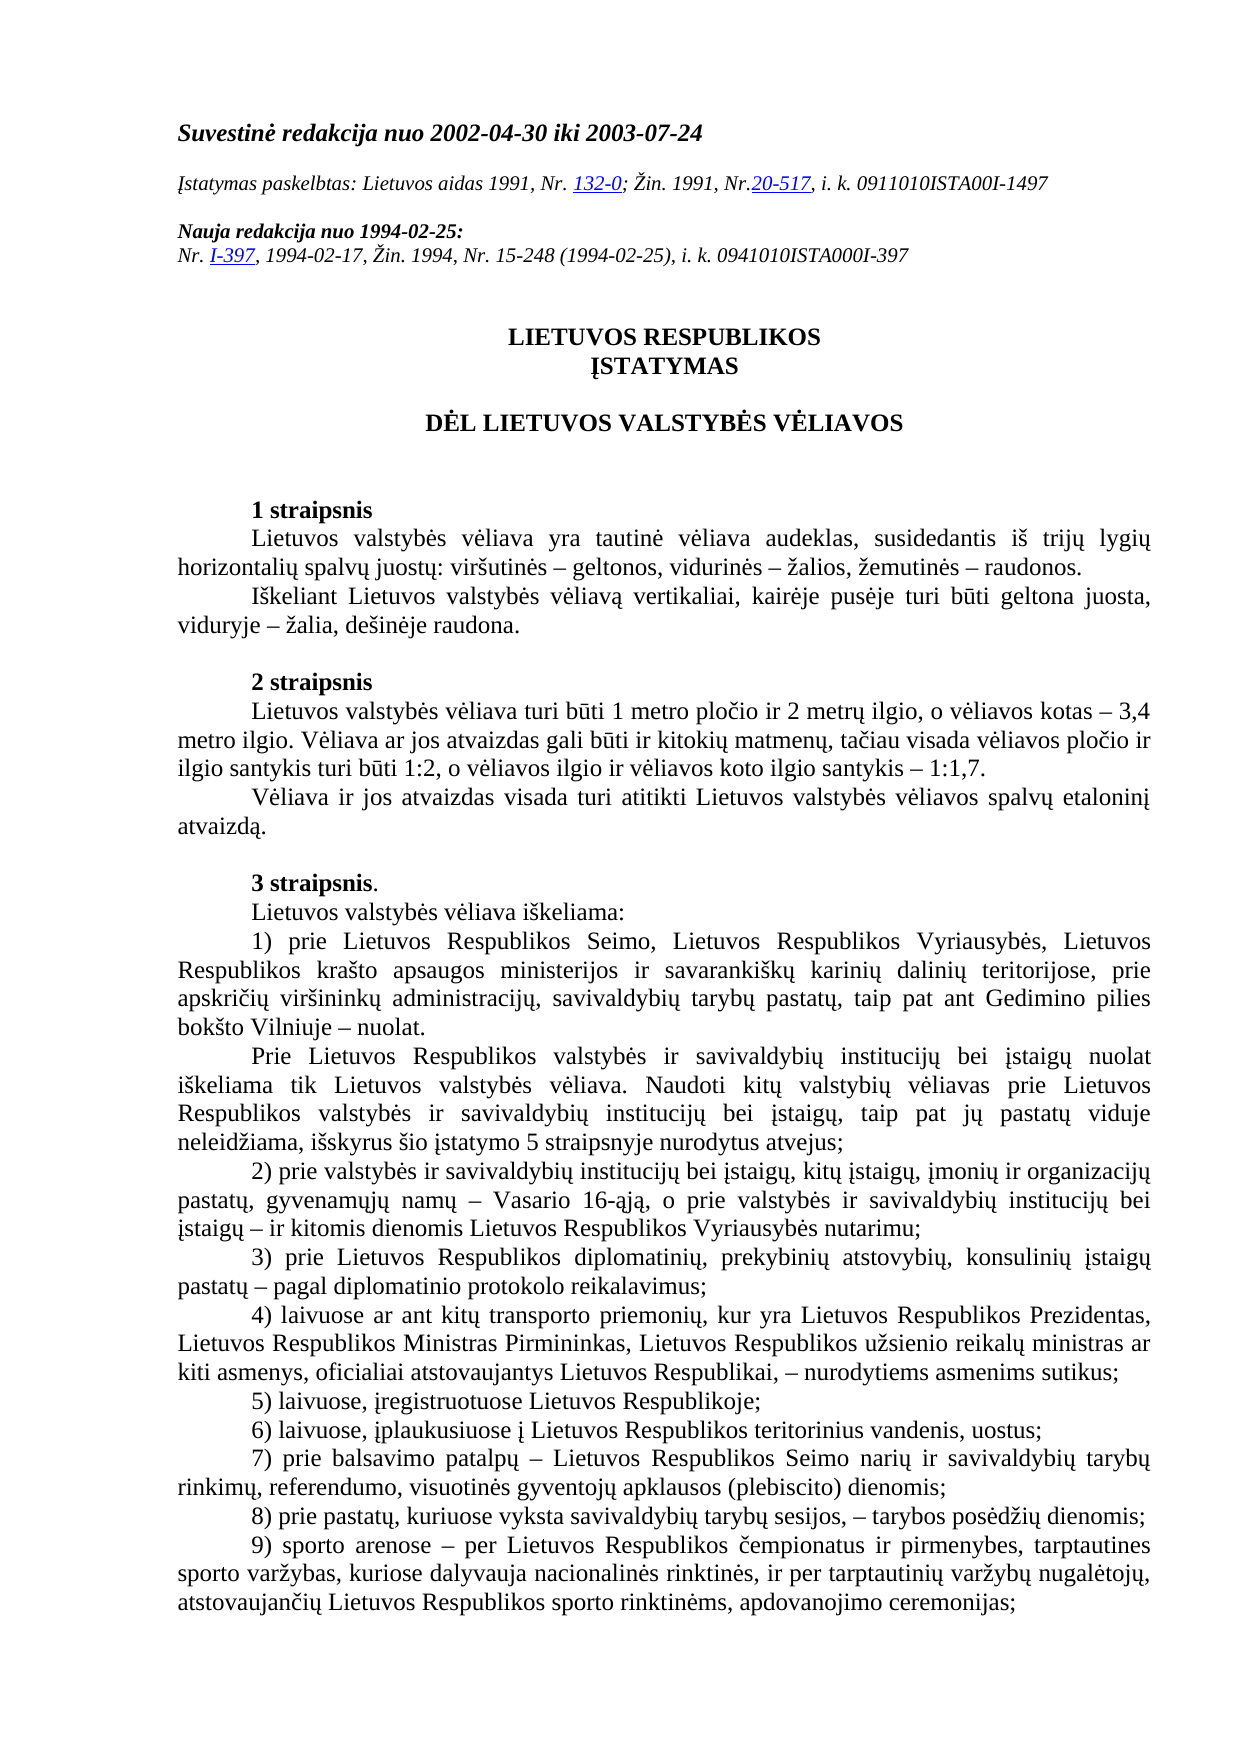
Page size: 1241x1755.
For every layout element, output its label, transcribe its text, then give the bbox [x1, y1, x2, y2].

text ĮSTATYMAS [177, 351, 1152, 380]
text Prie Lietuvos Respublikos valstybės ir savivaldybių institucijų bei įstaigų nuolat iškeliama tik Lietuvos valstybės vėliava. Naudoti kitų valstybių vėliavas prie Lietuvos Respublikos valstybės ir savivaldybių institucijų bei įstaigų, taip pat jų pastatų viduje neleidžiama, išskyrus šio įstatymo 5 straipsnyje nurodytus atvejus; [177, 1041, 1152, 1156]
text Lietuvos valstybės vėliava yra tautinė vėliava audeklas, susidedantis iš trijų lygių horizontalių spalvų juostų: viršutinės – geltonos, vidurinės – žalios, žemutinės – raudonos. [177, 523, 1152, 581]
text 7) prie balsavimo patalpų – Lietuvos Respublikos Seimo narių ir savivaldybių tarybų rinkimų, referendumo, visuotinės gyventojų apklausos (plebiscito) dienomis; [177, 1443, 1152, 1501]
text Įstatymas paskelbtas: Lietuvos aidas 1991, Nr. 132-0; Žin. 1991, Nr.20-517, i. k. 0911010ISTA00I-1497 [177, 171, 1152, 195]
text 5) laivuose, įregistruotuose Lietuvos Respublikoje; [177, 1386, 1152, 1415]
text DĖL LIETUVOS VALSTYBĖS VĖLIAVOS [177, 408, 1152, 437]
text 8) prie pastatų, kuriuose vyksta savivaldybių tarybų sesijos, – tarybos posėdžių dienomis; [177, 1501, 1152, 1530]
text 4) laivuose ar ant kitų transporto priemonių, kur yra Lietuvos Respublikos Prezidentas, Lietuvos Respublikos Ministras Pirmininkas, Lietuvos Respublikos užsienio reikalų ministras ar kiti asmenys, oficialiai atstovaujantys Lietuvos Respublikai, – nurodytiems asmenims sutikus; [177, 1300, 1152, 1386]
text Suvestinė redakcija nuo 2002-04-30 iki 2003-07-24 [177, 118, 1152, 147]
text 2) prie valstybės ir savivaldybių institucijų bei įstaigų, kitų įstaigų, įmonių ir organizacijų pastatų, gyvenamųjų namų – Vasario 16-ąją, o prie valstybės ir savivaldybių institucijų bei įstaigų – ir kitomis dienomis Lietuvos Respublikos Vyriausybės nutarimu; [177, 1156, 1152, 1242]
text 6) laivuose, įplaukusiuose į Lietuvos Respublikos teritorinius vandenis, uostus; [177, 1415, 1152, 1443]
text 3 straipsnis. [177, 868, 1152, 897]
text Nauja redakcija nuo 1994-02-25: [177, 219, 1152, 243]
text 1) prie Lietuvos Respublikos Seimo, Lietuvos Respublikos Vyriausybės, Lietuvos Respublikos krašto apsaugos ministerijos ir savarankiškų karinių dalinių teritorijose, prie apskričių viršininkų administracijų, savivaldybių tarybų pastatų, taip pat ant Gedimino pilies bokšto Vilniuje – nuolat. [177, 926, 1152, 1041]
text LIETUVOS RESPUBLIKOS [177, 322, 1152, 351]
text Lietuvos valstybės vėliava turi būti 1 metro pločio ir 2 metrų ilgio, o vėliavos kotas – 3,4 metro ilgio. Vėliava ar jos atvaizdas gali būti ir kitokių matmenų, tačiau visada vėliavos pločio ir ilgio santykis turi būti 1:2, o vėliavos ilgio ir vėliavos koto ilgio santykis – 1:1,7. [177, 696, 1152, 782]
text Iškeliant Lietuvos valstybės vėliavą vertikaliai, kairėje pusėje turi būti geltona juosta, viduryje – žalia, dešinėje raudona. [177, 581, 1152, 638]
text 2 straipsnis [177, 667, 1152, 696]
text 9) sporto arenose – per Lietuvos Respublikos čempionatus ir pirmenybes, tarptautines sporto varžybas, kuriose dalyvauja nacionalinės rinktinės, ir per tarptautinių varžybų nugalėtojų, atstovaujančių Lietuvos Respublikos sporto rinktinėms, apdovanojimo ceremonijas; [177, 1530, 1152, 1616]
text Vėliava ir jos atvaizdas visada turi atitikti Lietuvos valstybės vėliavos spalvų etaloninį atvaizdą. [177, 782, 1152, 840]
text Lietuvos valstybės vėliava iškeliama: [177, 897, 1152, 926]
text 3) prie Lietuvos Respublikos diplomatinių, prekybinių atstovybių, konsulinių įstaigų pastatų – pagal diplomatinio protokolo reikalavimus; [177, 1242, 1152, 1300]
text Nr. I-397, 1994-02-17, Žin. 1994, Nr. 15-248 (1994-02-25), i. k. 0941010ISTA000I-397 [177, 243, 1152, 267]
text 1 straipsnis [177, 495, 1152, 523]
